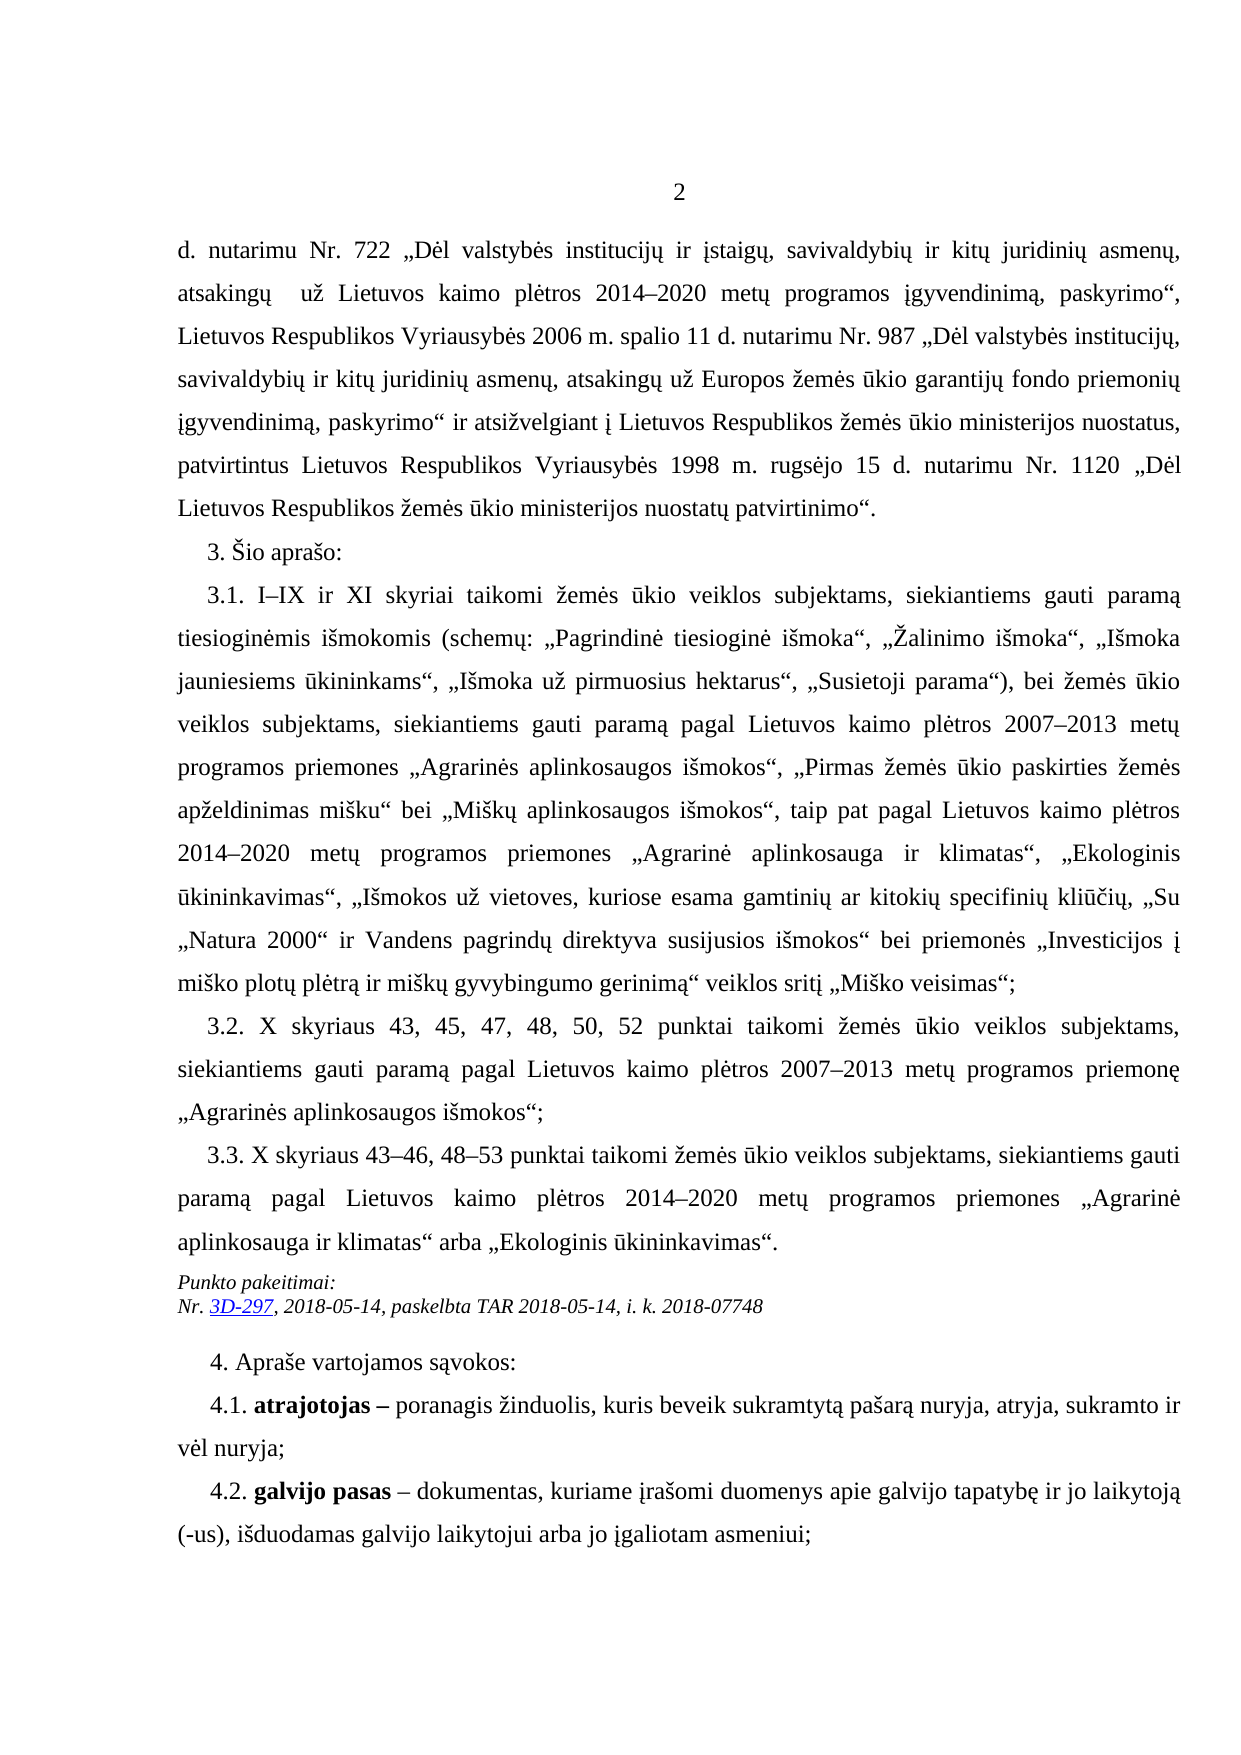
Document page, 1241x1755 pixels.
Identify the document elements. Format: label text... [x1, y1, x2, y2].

text Punkto pakeitimai: [177, 1270, 1181, 1294]
text Nr. 3D-297, 2018-05-14, paskelbta TAR 2018-05-14, i. k. 2018-07748 [177, 1294, 1181, 1318]
text 3.3. X skyriaus 43–46, 48–53 punktai taikomi žemės ūkio veiklos subjektams, siekiantiems gauti paramą pagal Lietuvos kaimo plėtros 2014–2020 metų programos priemones „Agrarinė aplinkosauga ir klimatas“ arba „Ekologinis ūkininkavimas“. [177, 1140, 1181, 1255]
text d. nutarimu Nr. 722 „Dėl valstybės institucijų ir įstaigų, savivaldybių ir kitų juridinių asmenų, atsakingų už Lietuvos kaimo plėtros 2014–2020 metų programos įgyvendinimą, paskyrimo“, Lietuvos Respublikos Vyriausybės 2006 m. spalio 11 d. nutarimu Nr. 987 „Dėl valstybės institucijų, savivaldybių ir kitų juridinių asmenų, atsakingų už Europos žemės ūkio garantijų fondo priemonių įgyvendinimą, paskyrimo“ ir atsižvelgiant į Lietuvos Respublikos žemės ūkio ministerijos nuostatus, patvirtintus Lietuvos Respublikos Vyriausybės 1998 m. rugsėjo 15 d. nutarimu Nr. 1120 „Dėl Lietuvos Respublikos žemės ūkio ministerijos nuostatų patvirtinimo“. [177, 235, 1181, 522]
text 4. Apraše vartojamos sąvokos: [177, 1347, 1181, 1375]
text 3.1. I–IX ir XI skyriai taikomi žemės ūkio veiklos subjektams, siekiantiems gauti paramą tiesioginėmis išmokomis (schemų: „Pagrindinė tiesioginė išmoka“, „Žalinimo išmoka“, „Išmoka jauniesiems ūkininkams“, „Išmoka už pirmuosius hektarus“, „Susietoji parama“), bei žemės ūkio veiklos subjektams, siekiantiems gauti paramą pagal Lietuvos kaimo plėtros 2007–2013 metų programos priemones „Agrarinės aplinkosaugos išmokos“, „Pirmas žemės ūkio paskirties žemės apželdinimas mišku“ bei „Miškų aplinkosaugos išmokos“, taip pat pagal Lietuvos kaimo plėtros 2014–2020 metų programos priemones „Agrarinė aplinkosauga ir klimatas“, „Ekologinis ūkininkavimas“, „Išmokos už vietoves, kuriose esama gamtinių ar kitokių specifinių kliūčių, „Su „Natura 2000“ ir Vandens pagrindų direktyva susijusios išmokos“ bei priemonės „Investicijos į miško plotų plėtrą ir miškų gyvybingumo gerinimą“ veiklos sritį „Miško veisimas“; [177, 580, 1181, 997]
text 4.2. galvijo pasas – dokumentas, kuriame įrašomi duomenys apie galvijo tapatybę ir jo laikytoją (-us), išduodamas galvijo laikytojui arba jo įgaliotam asmeniui; [177, 1476, 1181, 1548]
text 3.2. X skyriaus 43, 45, 47, 48, 50, 52 punktai taikomi žemės ūkio veiklos subjektams, siekiantiems gauti paramą pagal Lietuvos kaimo plėtros 2007–2013 metų programos priemonę „Agrarinės aplinkosaugos išmokos“; [177, 1011, 1181, 1126]
text 3. Šio aprašo: [177, 537, 1181, 565]
text 4.1. atrajotojas – poranagis žinduolis, kuris beveik sukramtytą pašarą nuryja, atryja, sukramto ir vėl nuryja; [177, 1390, 1181, 1462]
